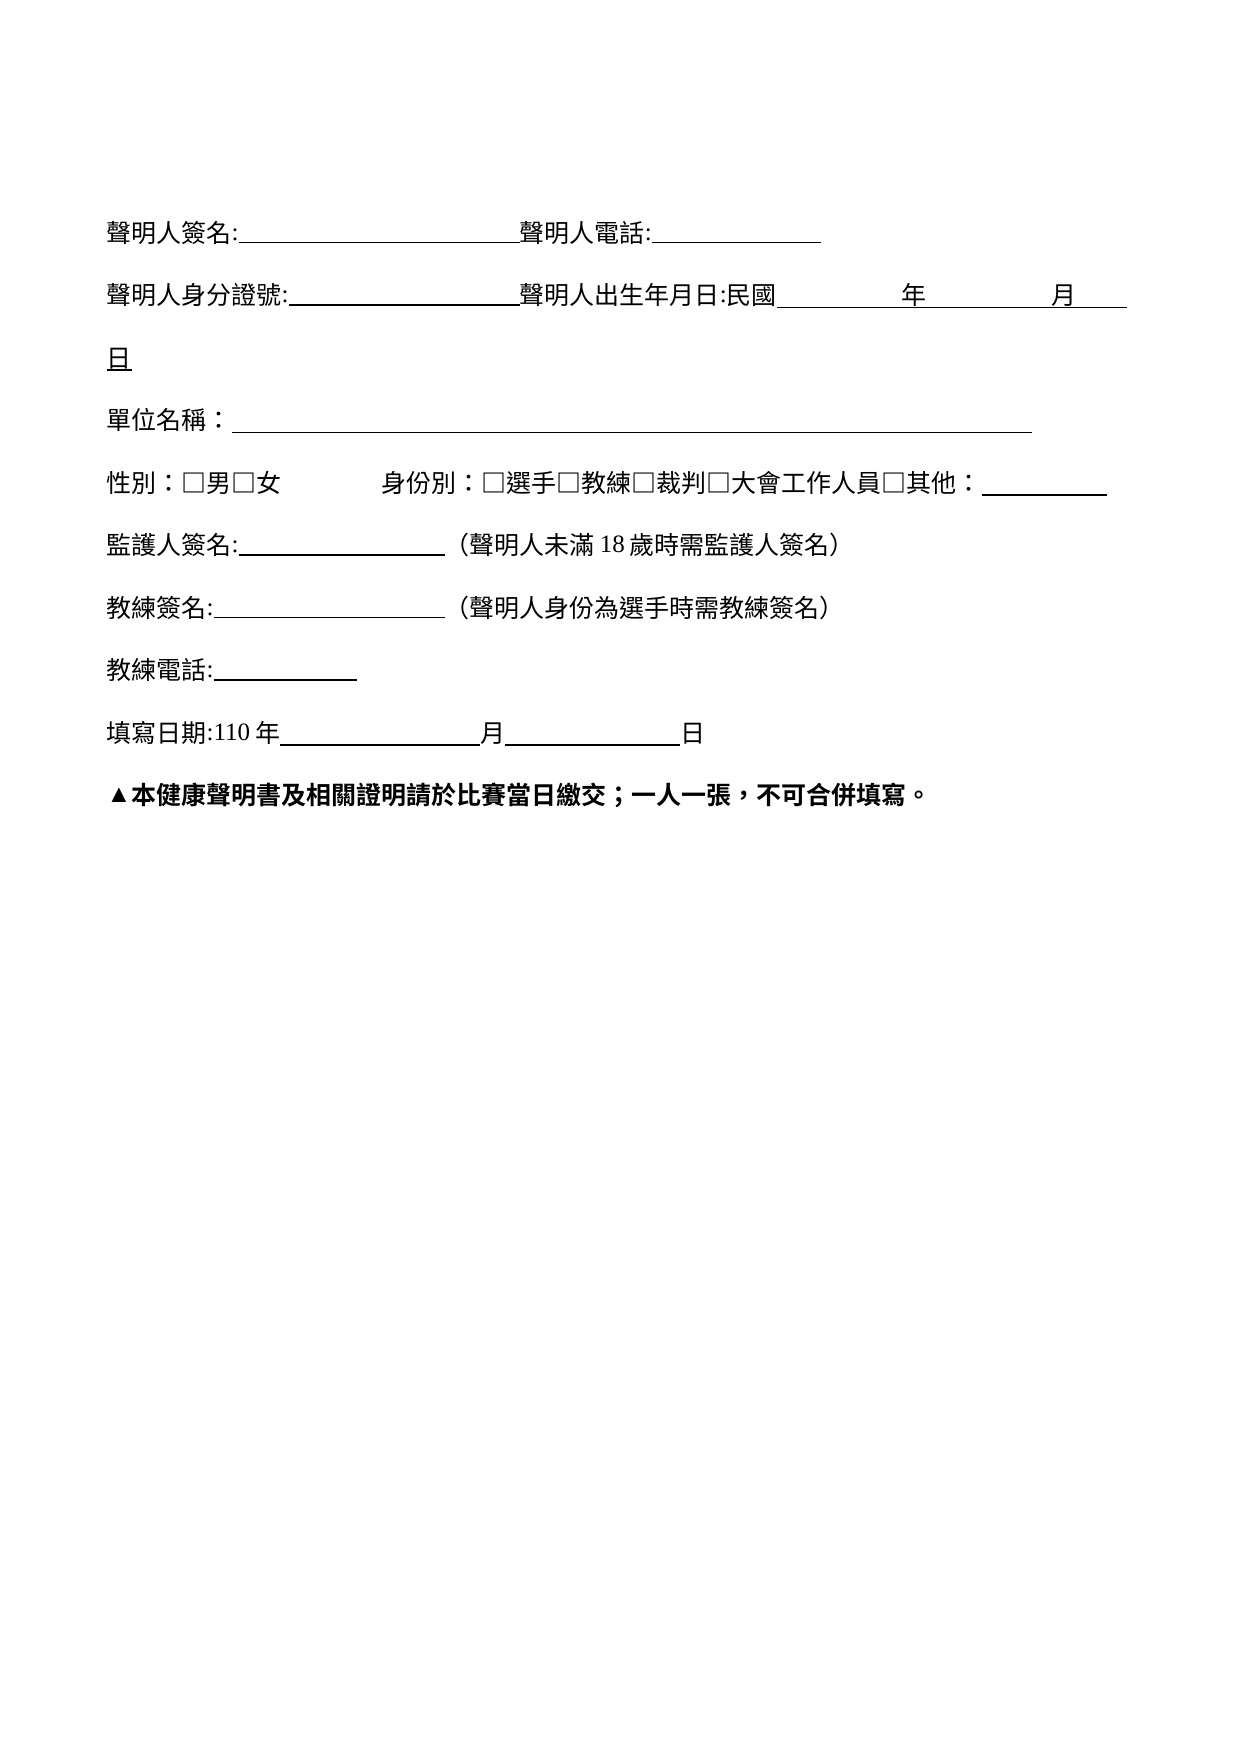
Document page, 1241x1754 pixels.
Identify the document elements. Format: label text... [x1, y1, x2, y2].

text 聲明人身分證號: 聲明人出生年月日:民國 年 月 日 [106, 252, 1134, 377]
text ▲本健康聲明書及相關證明請於比賽當日繳交；一人一張，不可合併填寫。 [106, 752, 1134, 814]
text 單位名稱： [106, 377, 1134, 439]
text 教練簽名: （聲明人身份為選手時需教練簽名） [106, 564, 1134, 627]
text 填寫日期:110年 月 日 [106, 689, 1134, 752]
text 聲明人簽名: 聲明人電話: [106, 189, 1134, 252]
text 監護人簽名: （聲明人未滿18歲時需監護人簽名） [106, 502, 1134, 564]
text 性別：□男□女 身份別：□選手□教練□裁判□大會工作人員□其他： [106, 439, 1134, 502]
text 教練電話: [106, 627, 1134, 689]
